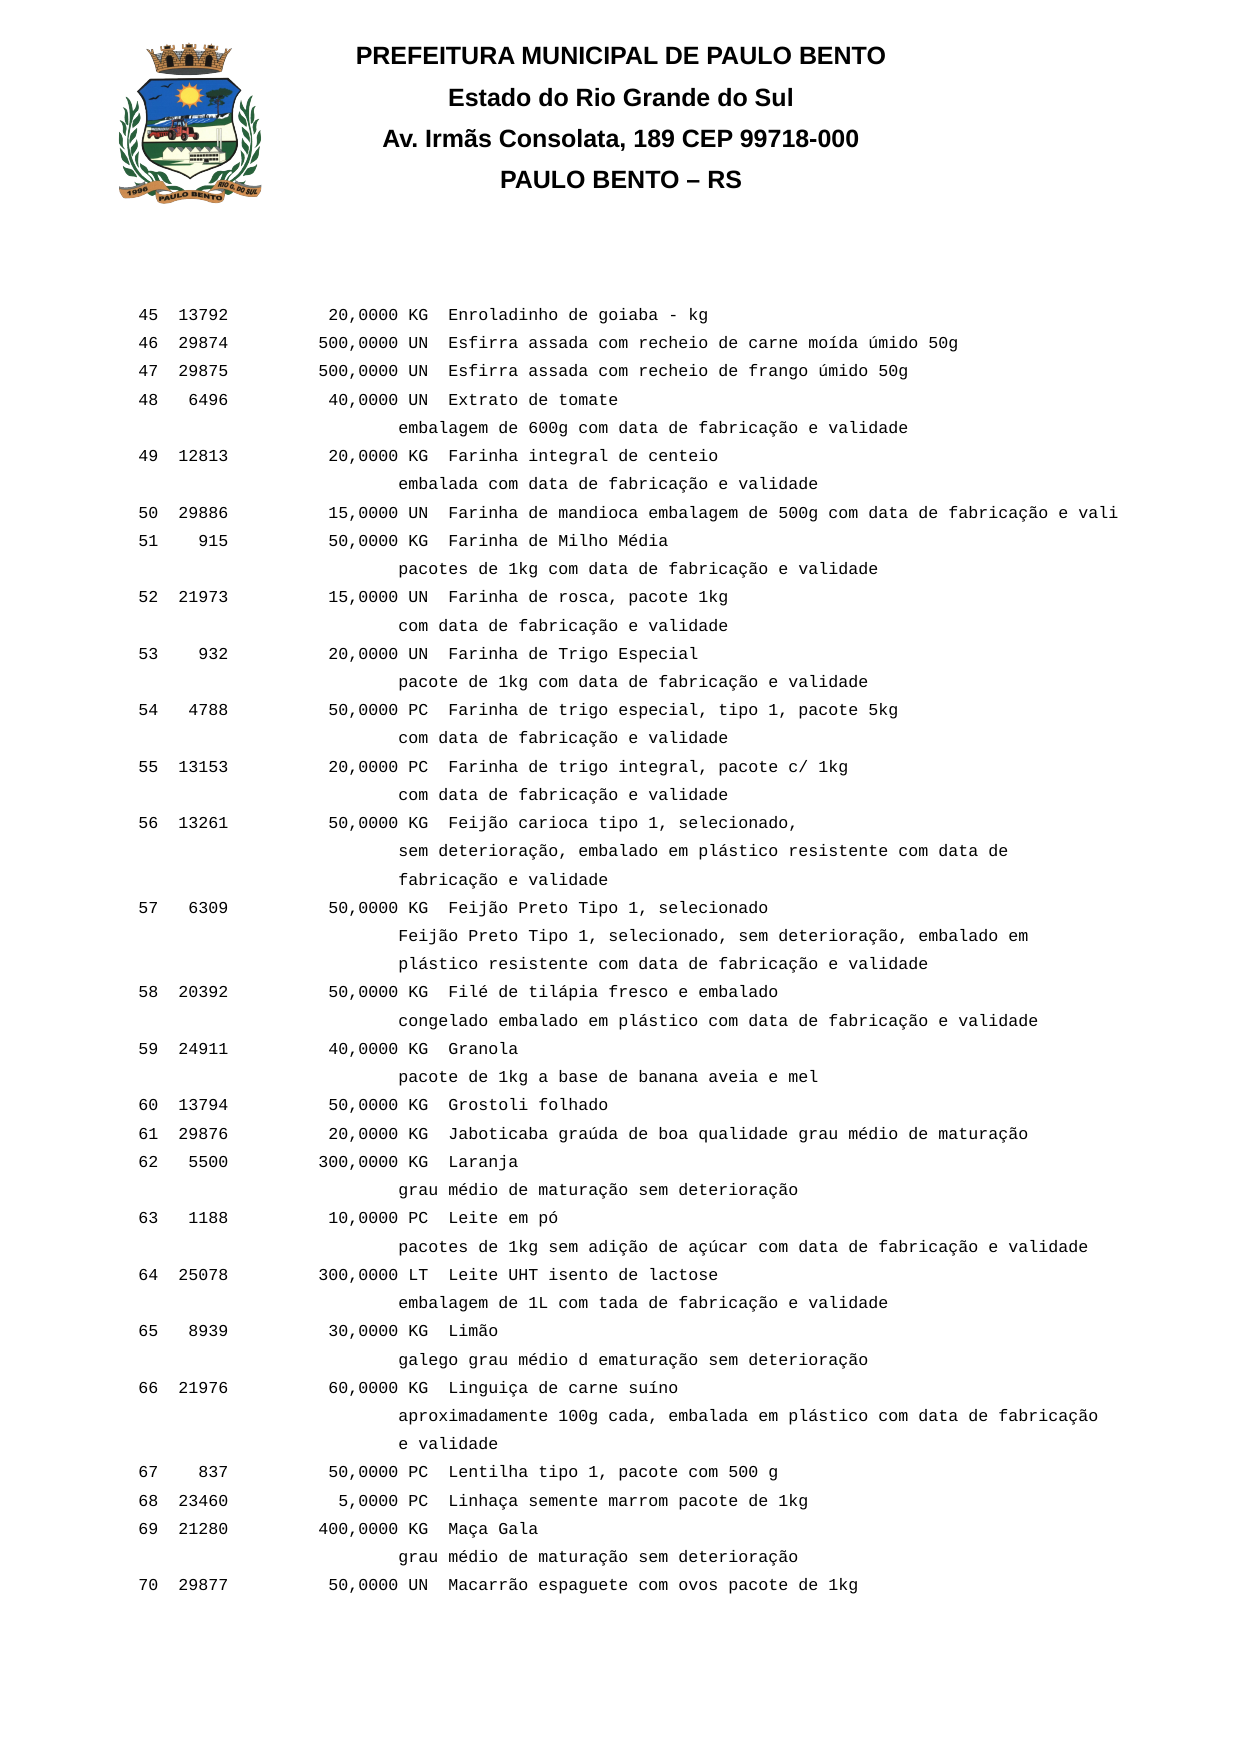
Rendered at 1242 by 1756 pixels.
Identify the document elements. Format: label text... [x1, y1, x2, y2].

picture [118, 42, 262, 204]
text 45 13792 20,0000 KG Enroladinho de goiaba - kg 46 29874 500,0000 UN Esfirra assada com recheio de carne moída úmido 50g 47 29875 500,0000 UN Esfirra assada com recheio de frango úmido 50g 48 6496 40,0000 UN Extrato de tomate embalagem de 600g com data de fabricação e validade 49 12813 20,0000 KG Farinha integral de centeio embalada com data de fabricação e validade 50 29886 15,0000 UN Farinha de mandioca embalagem de 500g com data de fabricação e vali 51 915 50,0000 KG Farinha de Milho Média pacotes de 1kg com data de fabricação e validade 52 21973 15,0000 UN Farinha de rosca, pacote 1kg com data de fabricação e validade 53 932 20,0000 UN Farinha de Trigo Especial pacote de 1kg com data de fabricação e validade 54 4788 50,0000 PC Farinha de trigo especial, tipo 1, pacote 5kg com data de fabricação e validade 55 13153 20,0000 PC Farinha de trigo integral, pacote c/ 1kg com data de fabricação e validade 56 13261 50,0000 KG Feijão carioca tipo 1, selecionado, sem deterioração, embalado em plástico resistente com data de fabricação e validade 57 6309 50,0000 KG Feijão Preto Tipo 1, selecionado Feijão Preto Tipo 1, selecionado, sem deterioração, embalado em plástico resistente com data de fabricação e validade 58 20392 50,0000 KG Filé de tilápia fresco e embalado congelado embalado em plástico com data de fabricação e validade 59 24911 40,0000 KG Granola pacote de 1kg a base de banana aveia e mel 60 13794 50,0000 KG Grostoli folhado 61 29876 20,0000 KG Jaboticaba graúda de boa qualidade grau médio de maturação 62 5500 300,0000 KG Laranja grau médio de maturação sem deterioração 63 1188 10,0000 PC Leite em pó pacotes de 1kg sem adição de açúcar com data de fabricação e validade 64 25078 300,0000 LT Leite UHT isento de lactose embalagem de 1L com tada de fabricação e validade 65 8939 30,0000 KG Limão galego grau médio d ematuração sem deterioração 66 21976 60,0000 KG Linguiça de carne suíno aproximadamente 100g cada, embalada em plástico com data de fabricação e validade 67 837 50,0000 PC Lentilha tipo 1, pacote com 500 g 68 23460 5,0000 PC Linhaça semente marrom pacote de 1kg 69 21280 400,0000 KG Maça Gala grau médio de maturação sem deterioração 70 29877 50,0000 UN Macarrão espaguete com ovos pacote de 1kg [118, 307, 1123, 1596]
